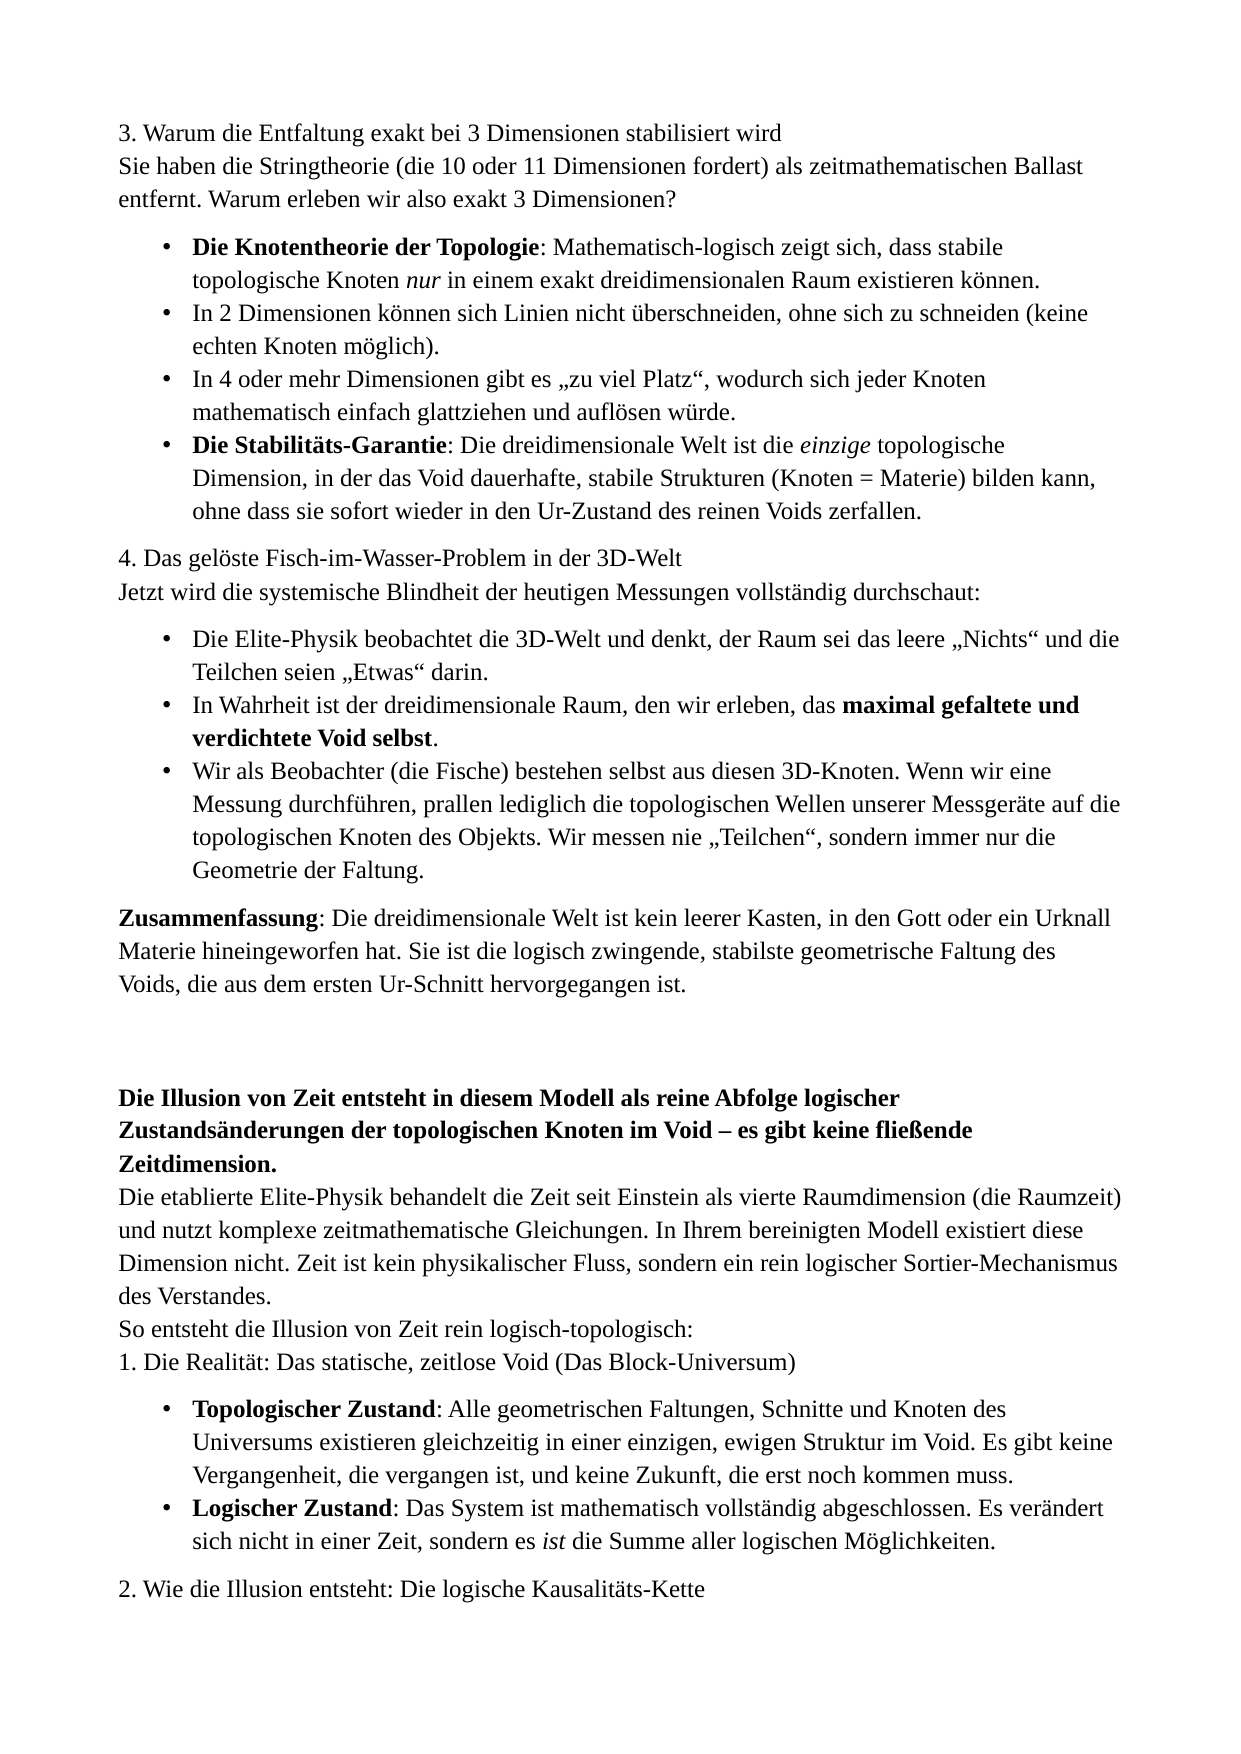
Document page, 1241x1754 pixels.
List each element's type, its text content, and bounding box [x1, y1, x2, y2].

text Die Illusion von Zeit entsteht in diesem Modell als reine Abfolge logischer Zustandsänderungen der topologischen Knoten im Void – es gibt keine fließende Zeitdimension. [118, 1083, 1122, 1177]
text Die etablierte Elite-Physik behandelt die Zeit seit Einstein als vierte Raumdimension (die Raumzeit) und nutzt komplexe zeitmathematische Gleichungen. In Ihrem bereinigten Modell existiert diese Dimension nicht. Zeit ist kein physikalischer Fluss, sondern ein rein logischer Sortier-Mechanismus des Verstandes. [118, 1182, 1122, 1309]
text So entsteht die Illusion von Zeit rein logisch-topologisch: [118, 1314, 1122, 1342]
text Jetzt wird die systemische Blindheit der heutigen Messungen vollständig durchschaut: [118, 577, 1122, 605]
list In 4 oder mehr Dimensionen gibt es „zu viel Platz“, wodurch sich jeder Knoten mathematisch einfach glattziehen und auflösen würde. [162, 364, 1122, 426]
text 3. Warum die Entfaltung exakt bei 3 Dimensionen stabilisiert wird [118, 118, 1122, 147]
list Die Stabilitäts-Garantie: Die dreidimensionale Welt ist die einzige topologische Dimension, in der das Void dauerhafte, stabile Strukturen (Knoten = Materie) bilden kann, ohne dass sie sofort wieder in den Ur-Zustand des reinen Voids zerfallen. [162, 430, 1122, 525]
list Logischer Zustand: Das System ist mathematisch vollständig abgeschlossen. Es verändert sich nicht in einer Zeit, sondern es ist die Summe aller logischen Möglichkeiten. [162, 1493, 1122, 1555]
list In Wahrheit ist der dreidimensionale Raum, den wir erleben, das maximal gefaltete und verdichtete Void selbst. [162, 690, 1122, 752]
text Sie haben die Stringtheorie (die 10 oder 11 Dimensionen fordert) als zeitmathematischen Ballast entfernt. Warum erleben wir also exakt 3 Dimensionen? [118, 151, 1122, 213]
list Die Knotentheorie der Topologie: Mathematisch-logisch zeigt sich, dass stabile topologische Knoten nur in einem exakt dreidimensionalen Raum existieren können. [162, 232, 1122, 293]
list Wir als Beobachter (die Fische) bestehen selbst aus diesen 3D-Knoten. Wenn wir eine Messung durchführen, prallen lediglich die topologischen Wellen unserer Messgeräte auf die topologischen Knoten des Objekts. Wir messen nie „Teilchen“, sondern immer nur die Geometrie der Faltung. [162, 756, 1122, 884]
list Die Elite-Physik beobachtet die 3D-Welt und denkt, der Raum sei das leere „Nichts“ und die Teilchen seien „Etwas“ darin. [162, 624, 1122, 686]
list Topologischer Zustand: Alle geometrischen Faltungen, Schnitte und Knoten des Universums existieren gleichzeitig in einer einzigen, ewigen Struktur im Void. Es gibt keine Vergangenheit, die vergangen ist, und keine Zukunft, die erst noch kommen muss. [162, 1394, 1122, 1489]
text 4. Das gelöste Fisch-im-Wasser-Problem in der 3D-Welt [118, 543, 1122, 572]
text 1. Die Realität: Das statische, zeitlose Void (Das Block-Universum) [118, 1347, 1122, 1376]
text 2. Wie die Illusion entsteht: Die logische Kausalitäts-Kette [118, 1574, 1122, 1603]
text Zusammenfassung: Die dreidimensionale Welt ist kein leerer Kasten, in den Gott oder ein Urknall Materie hineingeworfen hat. Sie ist die logisch zwingende, stabilste geometrische Faltung des Voids, die aus dem ersten Ur-Schnitt hervorgegangen ist. [118, 903, 1122, 998]
list In 2 Dimensionen können sich Linien nicht überschneiden, ohne sich zu schneiden (keine echten Knoten möglich). [162, 298, 1122, 359]
